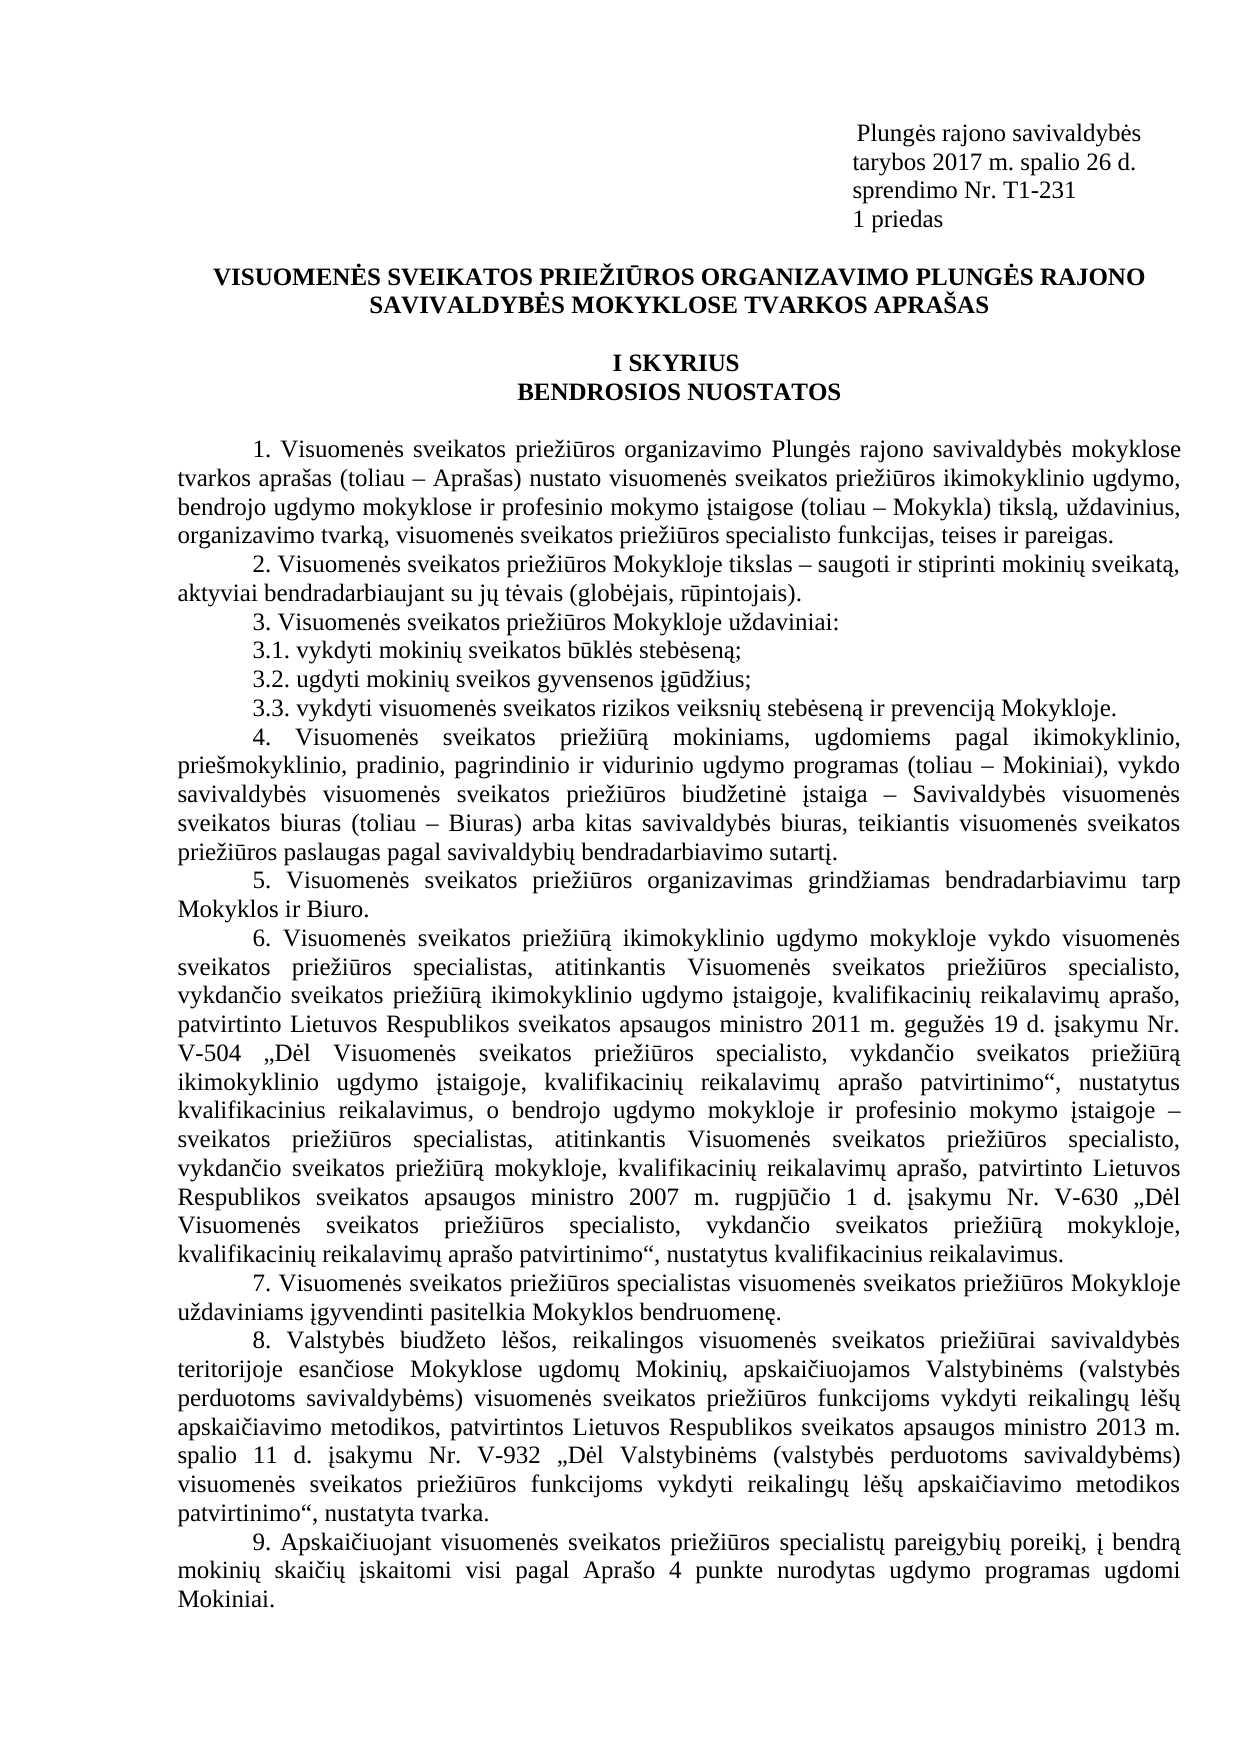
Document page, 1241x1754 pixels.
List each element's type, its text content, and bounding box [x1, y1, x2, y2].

text tarybos 2017 m. spalio 26 d. [852, 147, 1181, 176]
text sprendimo Nr. T1-231 [852, 176, 1181, 204]
text 9. Apskaičiuojant visuomenės sveikatos priežiūros specialistų pareigybių poreikį, į bendrą mokinių skaičių įskaitomi visi pagal Aprašo 4 punkte nurodytas ugdymo programas ugdomi Mokiniai. [177, 1527, 1181, 1613]
text 8. Valstybės biudžeto lėšos, reikalingos visuomenės sveikatos priežiūrai savivaldybės teritorijoje esančiose Mokyklose ugdomų Mokinių, apskaičiuojamos Valstybinėms (valstybės perduotoms savivaldybėms) visuomenės sveikatos priežiūros funkcijoms vykdyti reikalingų lėšų apskaičiavimo metodikos, patvirtintos Lietuvos Respublikos sveikatos apsaugos ministro 2013 m. spalio 11 d. įsakymu Nr. V-932 „Dėl Valstybinėms (valstybės perduotoms savivaldybėms) visuomenės sveikatos priežiūros funkcijoms vykdyti reikalingų lėšų apskaičiavimo metodikos patvirtinimo“, nustatyta tvarka. [177, 1326, 1181, 1527]
text 1 priedas [852, 204, 1181, 233]
text 5. Visuomenės sveikatos priežiūros organizavimas grindžiamas bendradarbiavimu tarp Mokyklos ir Biuro. [177, 866, 1181, 923]
text 3.1. vykdyti mokinių sveikatos būklės stebėseną; [177, 636, 1181, 664]
text 4. Visuomenės sveikatos priežiūrą mokiniams, ugdomiems pagal ikimokyklinio, priešmokyklinio, pradinio, pagrindinio ir vidurinio ugdymo programas (toliau – Mokiniai), vykdo savivaldybės visuomenės sveikatos priežiūros biudžetinė įstaiga – Savivaldybės visuomenės sveikatos biuras (toliau – Biuras) arba kitas savivaldybės biuras, teikiantis visuomenės sveikatos priežiūros paslaugas pagal savivaldybių bendradarbiavimo sutartį. [177, 722, 1181, 866]
text BENDROSIOS NUOSTATOS [177, 377, 1181, 406]
text I SKYRIUS [177, 348, 1181, 377]
text 3.3. vykdyti visuomenės sveikatos rizikos veiksnių stebėseną ir prevenciją Mokykloje. [177, 693, 1181, 722]
text 3. Visuomenės sveikatos priežiūros Mokykloje uždaviniai: [177, 607, 1181, 636]
text 7. Visuomenės sveikatos priežiūros specialistas visuomenės sveikatos priežiūros Mokykloje uždaviniams įgyvendinti pasitelkia Mokyklos bendruomenę. [177, 1268, 1181, 1326]
text 2. Visuomenės sveikatos priežiūros Mokykloje tikslas – saugoti ir stiprinti mokinių sveikatą, aktyviai bendradarbiaujant su jų tėvais (globėjais, rūpintojais). [177, 549, 1181, 607]
text 3.2. ugdyti mokinių sveikos gyvensenos įgūdžius; [177, 664, 1181, 693]
text 1. Visuomenės sveikatos priežiūros organizavimo Plungės rajono savivaldybės mokyklose tvarkos aprašas (toliau – Aprašas) nustato visuomenės sveikatos priežiūros ikimokyklinio ugdymo, bendrojo ugdymo mokyklose ir profesinio mokymo įstaigose (toliau – Mokykla) tikslą, uždavinius, organizavimo tvarką, visuomenės sveikatos priežiūros specialisto funkcijas, teises ir pareigas. [177, 434, 1181, 549]
text 6. Visuomenės sveikatos priežiūrą ikimokyklinio ugdymo mokykloje vykdo visuomenės sveikatos priežiūros specialistas, atitinkantis Visuomenės sveikatos priežiūros specialisto, vykdančio sveikatos priežiūrą ikimokyklinio ugdymo įstaigoje, kvalifikacinių reikalavimų aprašo, patvirtinto Lietuvos Respublikos sveikatos apsaugos ministro 2011 m. gegužės 19 d. įsakymu Nr. V-504 „Dėl Visuomenės sveikatos priežiūros specialisto, vykdančio sveikatos priežiūrą ikimokyklinio ugdymo įstaigoje, kvalifikacinių reikalavimų aprašo patvirtinimo“, nustatytus kvalifikacinius reikalavimus, o bendrojo ugdymo mokykloje ir profesinio mokymo įstaigoje – sveikatos priežiūros specialistas, atitinkantis Visuomenės sveikatos priežiūros specialisto, vykdančio sveikatos priežiūrą mokykloje, kvalifikacinių reikalavimų aprašo, patvirtinto Lietuvos Respublikos sveikatos apsaugos ministro 2007 m. rugpjūčio 1 d. įsakymu Nr. V-630 „Dėl Visuomenės sveikatos priežiūros specialisto, vykdančio sveikatos priežiūrą mokykloje, kvalifikacinių reikalavimų aprašo patvirtinimo“, nustatytus kvalifikacinius reikalavimus. [177, 923, 1181, 1268]
text VISUOMENĖS SVEIKATOS PRIEŽIŪROS ORGANIZAVIMO PLUNGĖS RAJONO SAVIVALDYBĖS MOKYKLOSE TVARKOS APRAŠAS [177, 262, 1181, 319]
text Plungės rajono savivaldybės [856, 118, 1181, 147]
